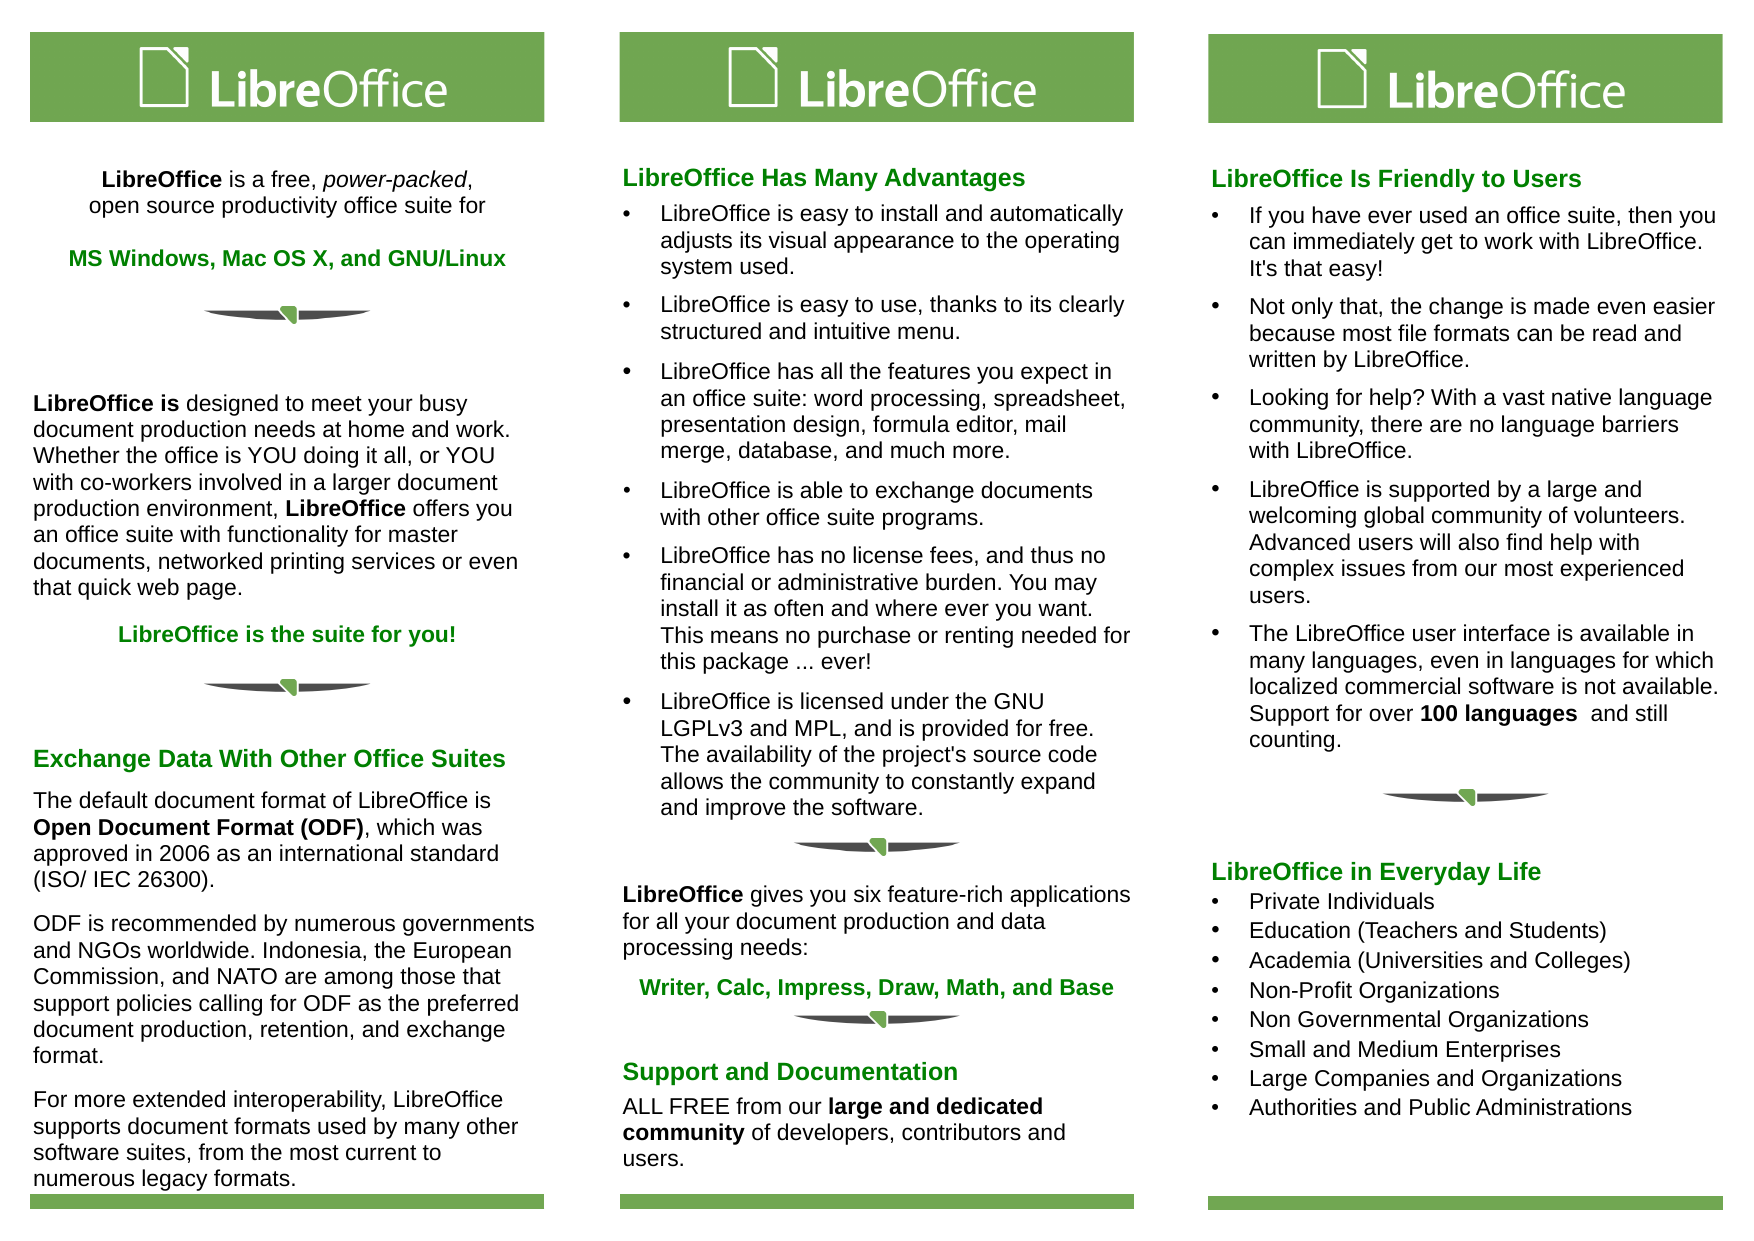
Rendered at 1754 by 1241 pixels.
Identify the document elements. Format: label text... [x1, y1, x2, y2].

text LibreOffice gives you six feature-rich applications for all your document production and data processing needs: [622, 834, 1131, 961]
picture [793, 838, 960, 856]
text The default document format of LibreOffice is Open Document Format (ODF), which was approved in 2006 as an international standard (ISO/ IEC 26300). [33, 787, 542, 893]
text ALL FREE from our large and dedicated community of developers, contributors and users. [622, 1093, 1131, 1172]
list LibreOffice is easy to use, thanks to its clearly structured and intuitive menu. [622, 291, 1131, 344]
list Large Companies and Organizations [1211, 1065, 1720, 1091]
list Authorities and Public Administrations [1211, 1094, 1720, 1121]
list LibreOffice is easy to install and automatically adjusts its visual appearance to the operating system used. [622, 200, 1131, 279]
subtitle Exchange Data With Other Office Suites [33, 744, 542, 772]
picture [793, 1011, 960, 1028]
text For more extended interoperability, LibreOffice supports document formats used by many other software suites, from the most current to numerous legacy formats. [33, 1086, 542, 1191]
list LibreOffice is able to exchange documents with other office suite programs. [622, 476, 1131, 531]
list If you have ever used an office suite, then you can immediately get to work with LibreOffice. It's that easy! [1211, 202, 1720, 281]
list Non Governmental Organizations [1211, 1006, 1720, 1033]
list Small and Medium Enterprises [1211, 1036, 1720, 1062]
subtitle LibreOffice Has Many Advantages [622, 163, 1131, 191]
text LibreOffice is a free, power-packed, open source productivity office suite for MS Windows, Mac OS X, and GNU/Linux [33, 166, 542, 271]
subtitle LibreOffice is the suite for you! [33, 621, 542, 677]
list Looking for help? With a vast native language community, there are no language barriers with LibreOffice. [1211, 384, 1720, 464]
text LibreOffice is designed to meet your busy document production needs at home and work. Whether the office is YOU doing it all, or YOU with co-workers involved in a larger document production environment, LibreOffice offers you an office suite with functionality for master documents, networked printing services or even that quick web page. [33, 389, 542, 600]
list LibreOffice has no license fees, and thus no financial or administrative burden. You may install it as often and where ever you want. This means no purchase or renting needed for this package ... ever! [622, 542, 1131, 674]
list The LibreOffice user interface is available in many languages, even in languages for which localized commercial software is not available. Support for over 100 languages and still counting. [1211, 620, 1720, 752]
list Not only that, the change is made even easier because most file formats can be read and written by LibreOffice. [1211, 293, 1720, 372]
list Academia (Universities and Colleges) [1211, 947, 1720, 974]
list LibreOffice has all the features you expect in an office suite: word processing, spreadsheet, presentation design, formula editor, mail merge, database, and much more. [622, 356, 1131, 464]
picture [203, 306, 371, 324]
picture [1382, 789, 1549, 806]
list Private Individuals [1211, 888, 1720, 914]
text Support and Documentation [622, 1014, 1131, 1085]
picture [619, 32, 1134, 122]
picture [30, 32, 545, 122]
list LibreOffice is licensed under the GNU LGPLv3 and MPL, and is provided for free. The availability of the project's source code allows the community to constantly expand and improve the software. [622, 686, 1131, 820]
text ODF is recommended by numerous governments and NGOs worldwide. Indonesia, the European Commission, and NATO are among those that support policies calling for ODF as the preferred document production, retention, and exchange format. [33, 910, 542, 1068]
list Education (Teachers and Students) [1211, 917, 1720, 944]
list LibreOffice is supported by a large and welcoming global community of volunteers. Advanced users will also find help with complex issues from our most experienced users. [1211, 476, 1720, 608]
subtitle LibreOffice Is Friendly to Users [1211, 164, 1720, 193]
picture [203, 679, 371, 696]
list Non-Profit Organizations [1211, 977, 1720, 1003]
picture [1208, 34, 1723, 123]
text Writer, Calc, Impress, Draw, Math, and Base [622, 974, 1131, 1000]
subtitle LibreOffice in Everyday Life [1211, 856, 1720, 885]
